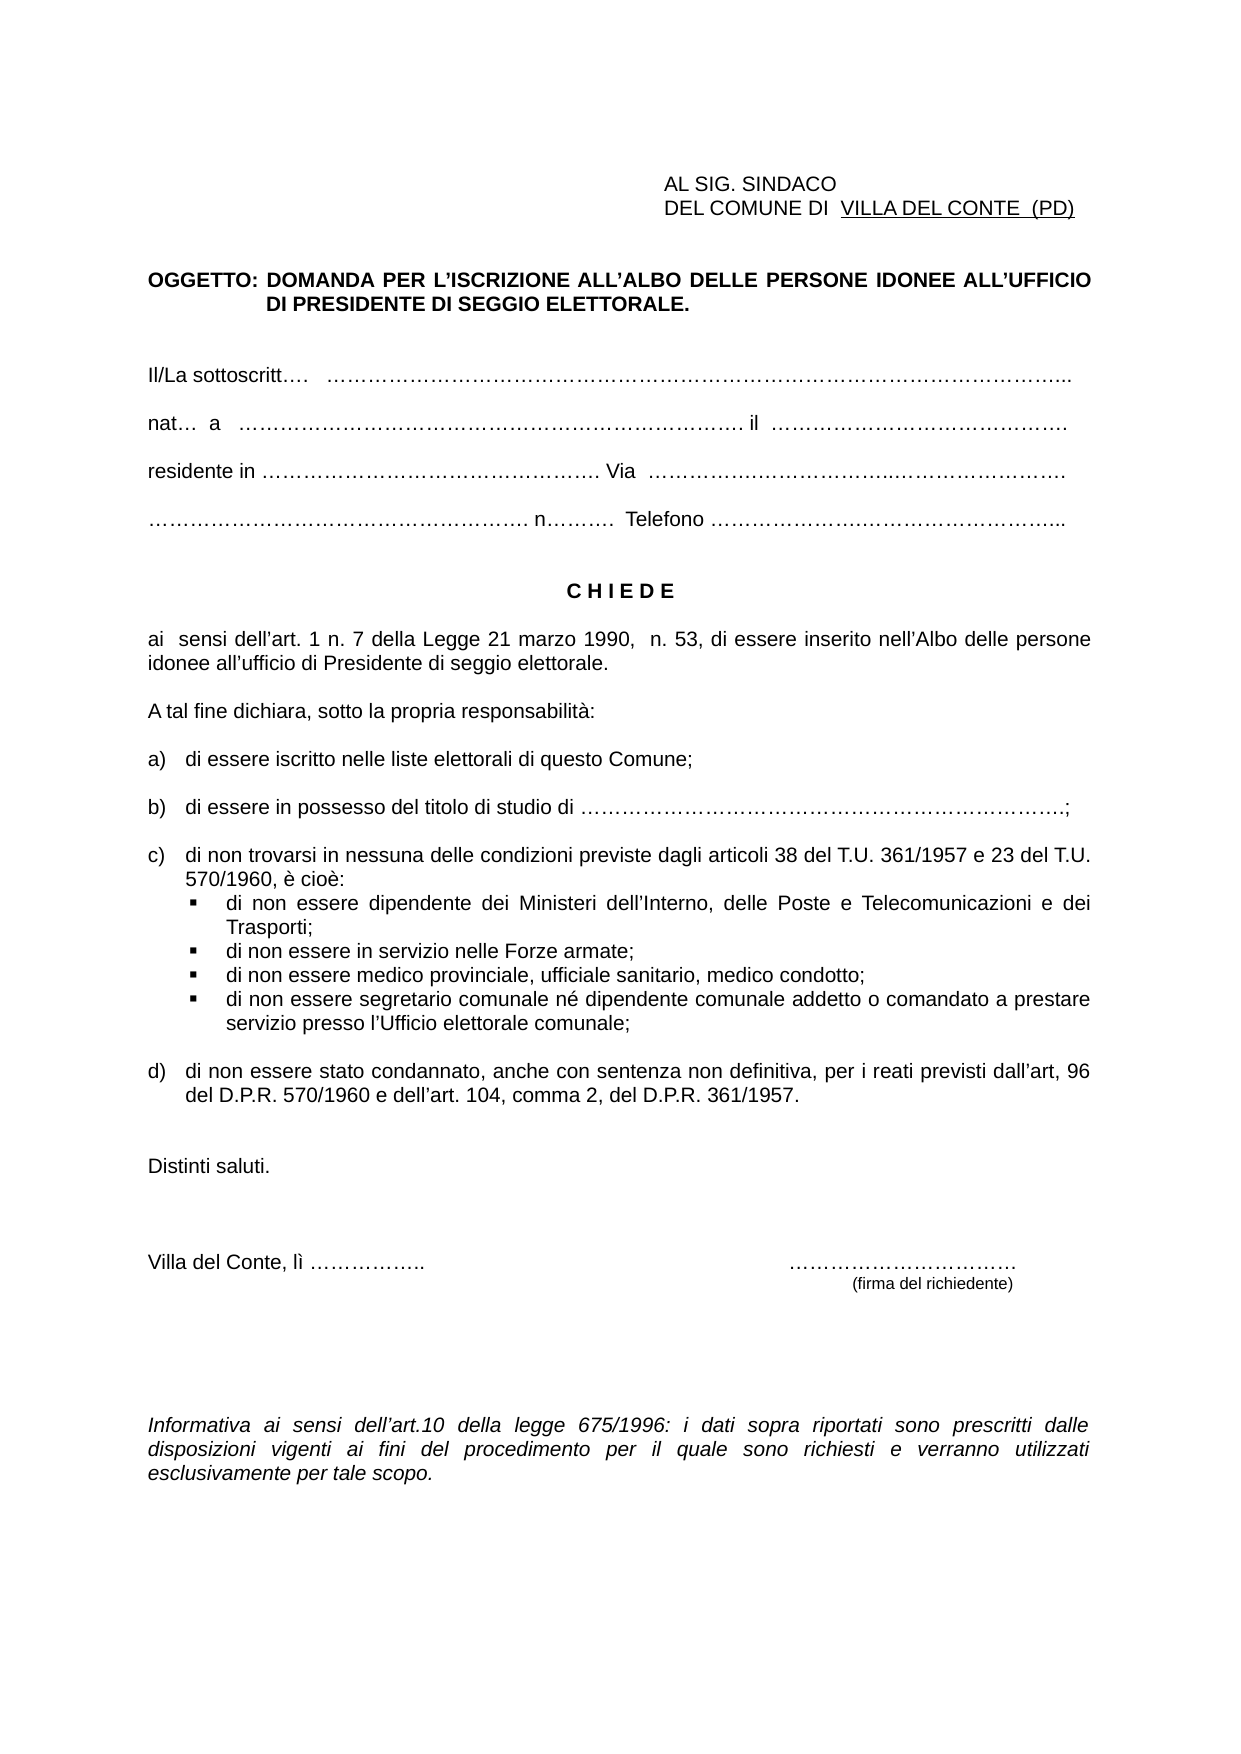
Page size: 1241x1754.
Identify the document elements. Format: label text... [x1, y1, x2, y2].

text Distinti saluti. [148, 1154, 1092, 1178]
list di essere in possesso del titolo di studio di …………………………………………………………….; [148, 794, 1092, 818]
text (firma del richiedente) [148, 1274, 1092, 1293]
text residente in …………………………………………. Via …………….………………..……………………. [148, 459, 1092, 483]
subtitle C H I E D E [148, 579, 1092, 603]
list di non essere medico provinciale, ufficiale sanitario, medico condotto; [188, 962, 1092, 987]
list di non trovarsi in nessuna delle condizioni previste dagli articoli 38 del T.U. 361/1957 e 23 del T.U. 570/1960, è cioè: [148, 842, 1092, 890]
list di non essere segretario comunale né dipendente comunale addetto o comandato a prestare servizio presso l’Ufficio elettorale comunale; [188, 987, 1092, 1034]
list di essere iscritto nelle liste elettorali di questo Comune; [148, 747, 1092, 771]
list di non essere dipendente dei Ministeri dell’Interno, delle Poste e Telecomunicazioni e dei Trasporti; [188, 890, 1092, 938]
text OGGETTO: DOMANDA PER L’ISCRIZIONE ALL’ALBO DELLE PERSONE IDONEE ALL’UFFICIO DI PRESIDENTE DI SEGGIO ELETTORALE. [148, 267, 1092, 315]
text Il/La sottoscritt…. ……………………………………………………………………………………………... [148, 363, 1092, 387]
text A tal fine dichiara, sotto la propria responsabilità: [148, 699, 1092, 723]
text Villa del Conte, lì …………….. …………………………… [148, 1250, 1092, 1274]
text ai sensi dell’art. 1 n. 7 della Legge 21 marzo 1990, n. 53, di essere inserito nell’Albo delle persone idonee all’ufficio di Presidente di seggio elettorale. [148, 627, 1092, 675]
list di non essere in servizio nelle Forze armate; [188, 938, 1092, 962]
text AL SIG. SINDACO [148, 172, 1092, 196]
text DEL COMUNE DI VILLA DEL CONTE (PD) [148, 196, 1092, 219]
text nat… a ………………………………………………………………. il ……………………………………. [148, 411, 1092, 435]
list di non essere stato condannato, anche con sentenza non definitiva, per i reati previsti dall’art, 96 del D.P.R. 570/1960 e dell’art. 104, comma 2, del D.P.R. 361/1957. [148, 1058, 1092, 1106]
text Informativa ai sensi dell’art.10 della legge 675/1996: i dati sopra riportati sono prescritti dalle disposizioni vigenti ai fini del procedimento per il quale sono richiesti e verranno utilizzati esclusivamente per tale scopo. [148, 1413, 1092, 1485]
text ………………………………………………. n………. Telefono ………………….………………………... [148, 507, 1092, 531]
